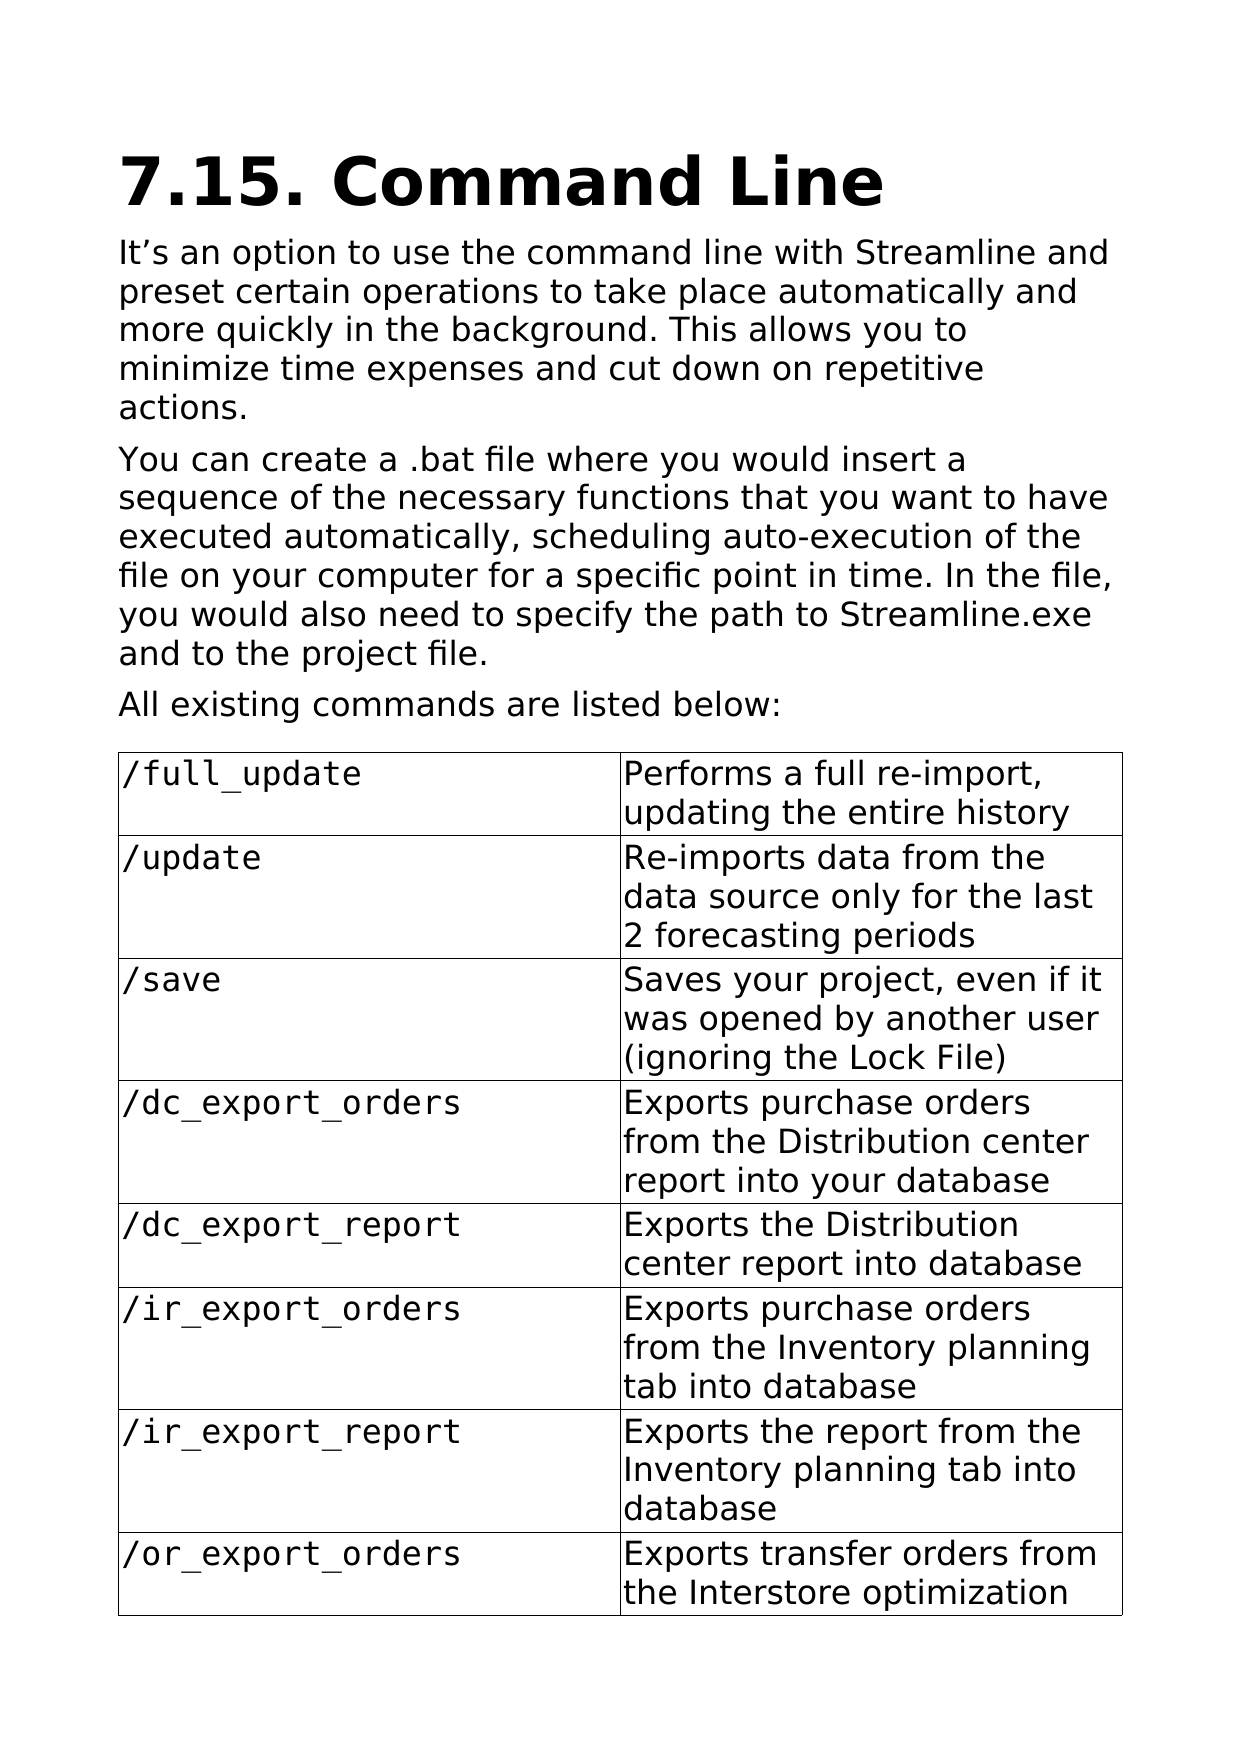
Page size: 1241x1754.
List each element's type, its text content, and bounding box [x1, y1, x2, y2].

table_header Performs a full re-import, updating the entire history [621, 753, 1122, 835]
text All existing commands are listed below: [118, 686, 1122, 724]
text It’s an option to use the command line with Streamline and preset certain operations to take place automatically and more quickly in the background. This allows you to minimize time expenses and cut down on repetitive actions. [118, 233, 1122, 427]
table_cell /or_export_orders [119, 1533, 620, 1615]
table_cell Exports transfer orders from the Interstore optimization [621, 1533, 1122, 1615]
table_cell Exports purchase orders from the Distribution center report into your database [621, 1081, 1122, 1203]
table_cell Re-imports data from the data source only for the last 2 forecasting periods [621, 836, 1122, 958]
subtitle 7.15. Command Line [118, 143, 1122, 221]
table_cell Exports purchase orders from the Inventory planning tab into database [621, 1288, 1122, 1409]
table_cell Exports the report from the Inventory planning tab into database [621, 1410, 1122, 1532]
table_cell Saves your project, even if it was opened by another user (ignoring the Lock File) [621, 959, 1122, 1080]
table_header /full_update [119, 753, 620, 835]
table_cell /save [119, 959, 620, 1080]
table_cell /ir_export_report [119, 1410, 620, 1532]
table_cell /dc_export_orders [119, 1081, 620, 1203]
table_cell /update [119, 836, 620, 958]
table_cell Exports the Distribution center report into database [621, 1204, 1122, 1287]
table_cell /ir_export_orders [119, 1288, 620, 1409]
text You can create a .bat file where you would insert a sequence of the necessary functions that you want to have executed automatically, scheduling auto-execution of the file on your computer for a specific point in time. In the file, you would also need to specify the path to Streamline.exe and to the project file. [118, 440, 1122, 673]
table_cell /dc_export_report [119, 1204, 620, 1287]
